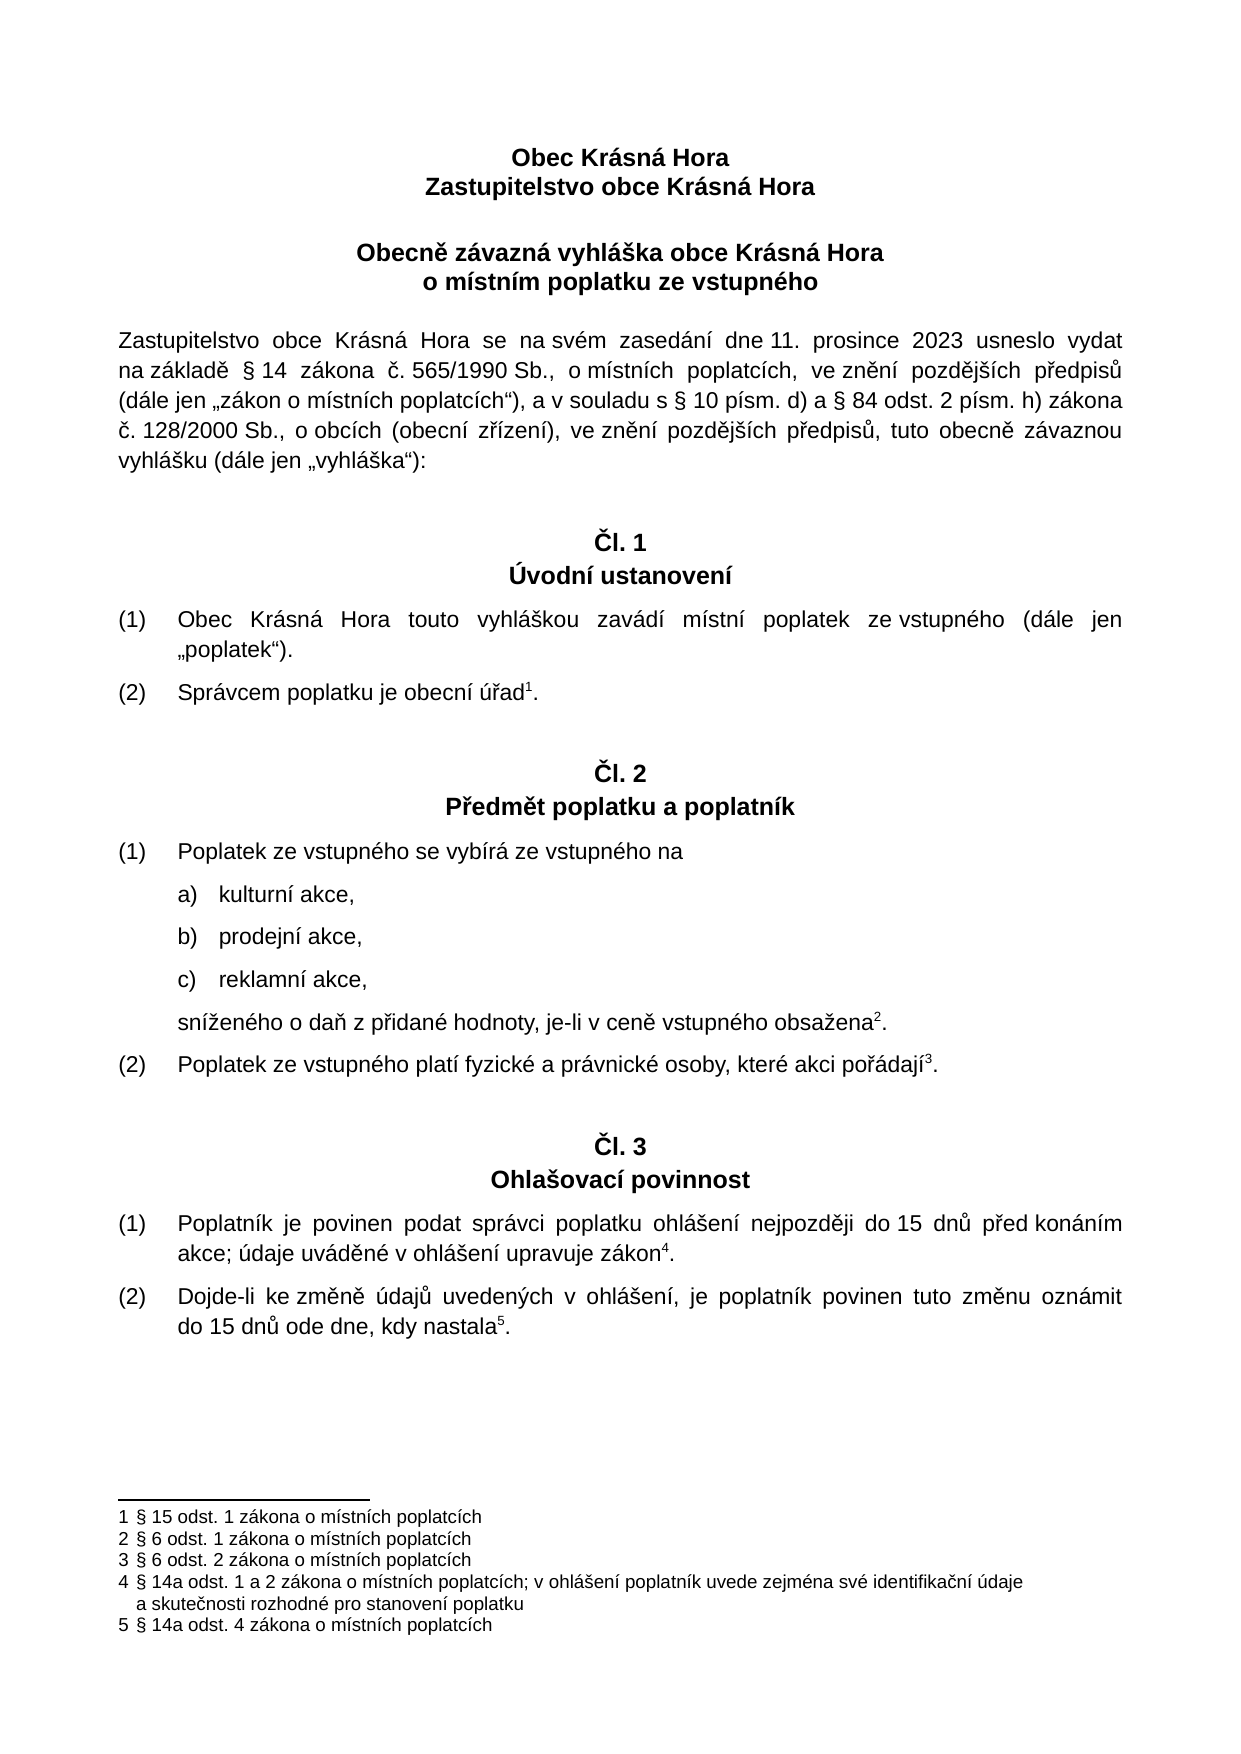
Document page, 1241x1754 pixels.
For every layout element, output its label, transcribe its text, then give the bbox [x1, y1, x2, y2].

list kulturní akce, [177, 881, 1122, 907]
list prodejní akce, [177, 923, 1122, 950]
list § 6 odst. 2 zákona o místních poplatcích [118, 1549, 1122, 1571]
title Obec Krásná Hora Zastupitelstvo obce Krásná Hora [118, 143, 1122, 201]
list Poplatník je povinen podat správci poplatku ohlášení nejpozději do 15 dnů před konáním akce; údaje uváděné v ohlášení upravuje zákon. [118, 1210, 1122, 1267]
subtitle Obecně závazná vyhláška obce Krásná Hora o místním poplatku ze vstupného [118, 238, 1122, 295]
subtitle Čl. 2 Předmět poplatku a poplatník [118, 759, 1122, 821]
list § 15 odst. 1 zákona o místních poplatcích [118, 1506, 1122, 1528]
list § 14a odst. 1 a 2 zákona o místních poplatcích; v ohlášení poplatník uvede zejména své identifikační údaje a skutečnosti rozhodné pro stanovení poplatku [118, 1571, 1122, 1614]
subtitle Čl. 3 Ohlašovací povinnost [118, 1132, 1122, 1193]
list Obec Krásná Hora touto vyhláškou zavádí místní poplatek ze vstupného (dále jen „poplatek“). [118, 606, 1122, 663]
subtitle Čl. 1 Úvodní ustanovení [118, 528, 1122, 589]
list § 14a odst. 4 zákona o místních poplatcích [118, 1614, 1122, 1635]
list Správcem poplatku je obecní úřad. [118, 679, 1122, 706]
list reklamní akce, [177, 966, 1122, 992]
list Poplatek ze vstupného platí fyzické a právnické osoby, které akci pořádají. [118, 1051, 1122, 1078]
list Poplatek ze vstupného se vybírá ze vstupného na [118, 838, 1122, 864]
text Zastupitelstvo obce Krásná Hora se na svém zasedání dne 11. prosince 2023 usneslo vydat na základě § 14 zákona č. 565/1990 Sb., o místních poplatcích, ve znění pozdějších předpisů (dále jen „zákon o místních poplatcích“), a v souladu s § 10 písm. d) a § 84 odst. 2 písm. h) zákona č. 128/2000 Sb., o obcích (obecní zřízení), ve znění pozdějších předpisů, tuto obecně závaznou vyhlášku (dále jen „vyhláška“): [118, 327, 1122, 474]
list § 6 odst. 1 zákona o místních poplatcích [118, 1528, 1122, 1549]
list sníženého o daň z přidané hodnoty, je-li v ceně vstupného obsažena. [118, 1009, 1122, 1035]
list Dojde-li ke změně údajů uvedených v ohlášení, je poplatník povinen tuto změnu oznámit do 15 dnů ode dne, kdy nastala. [118, 1283, 1122, 1340]
